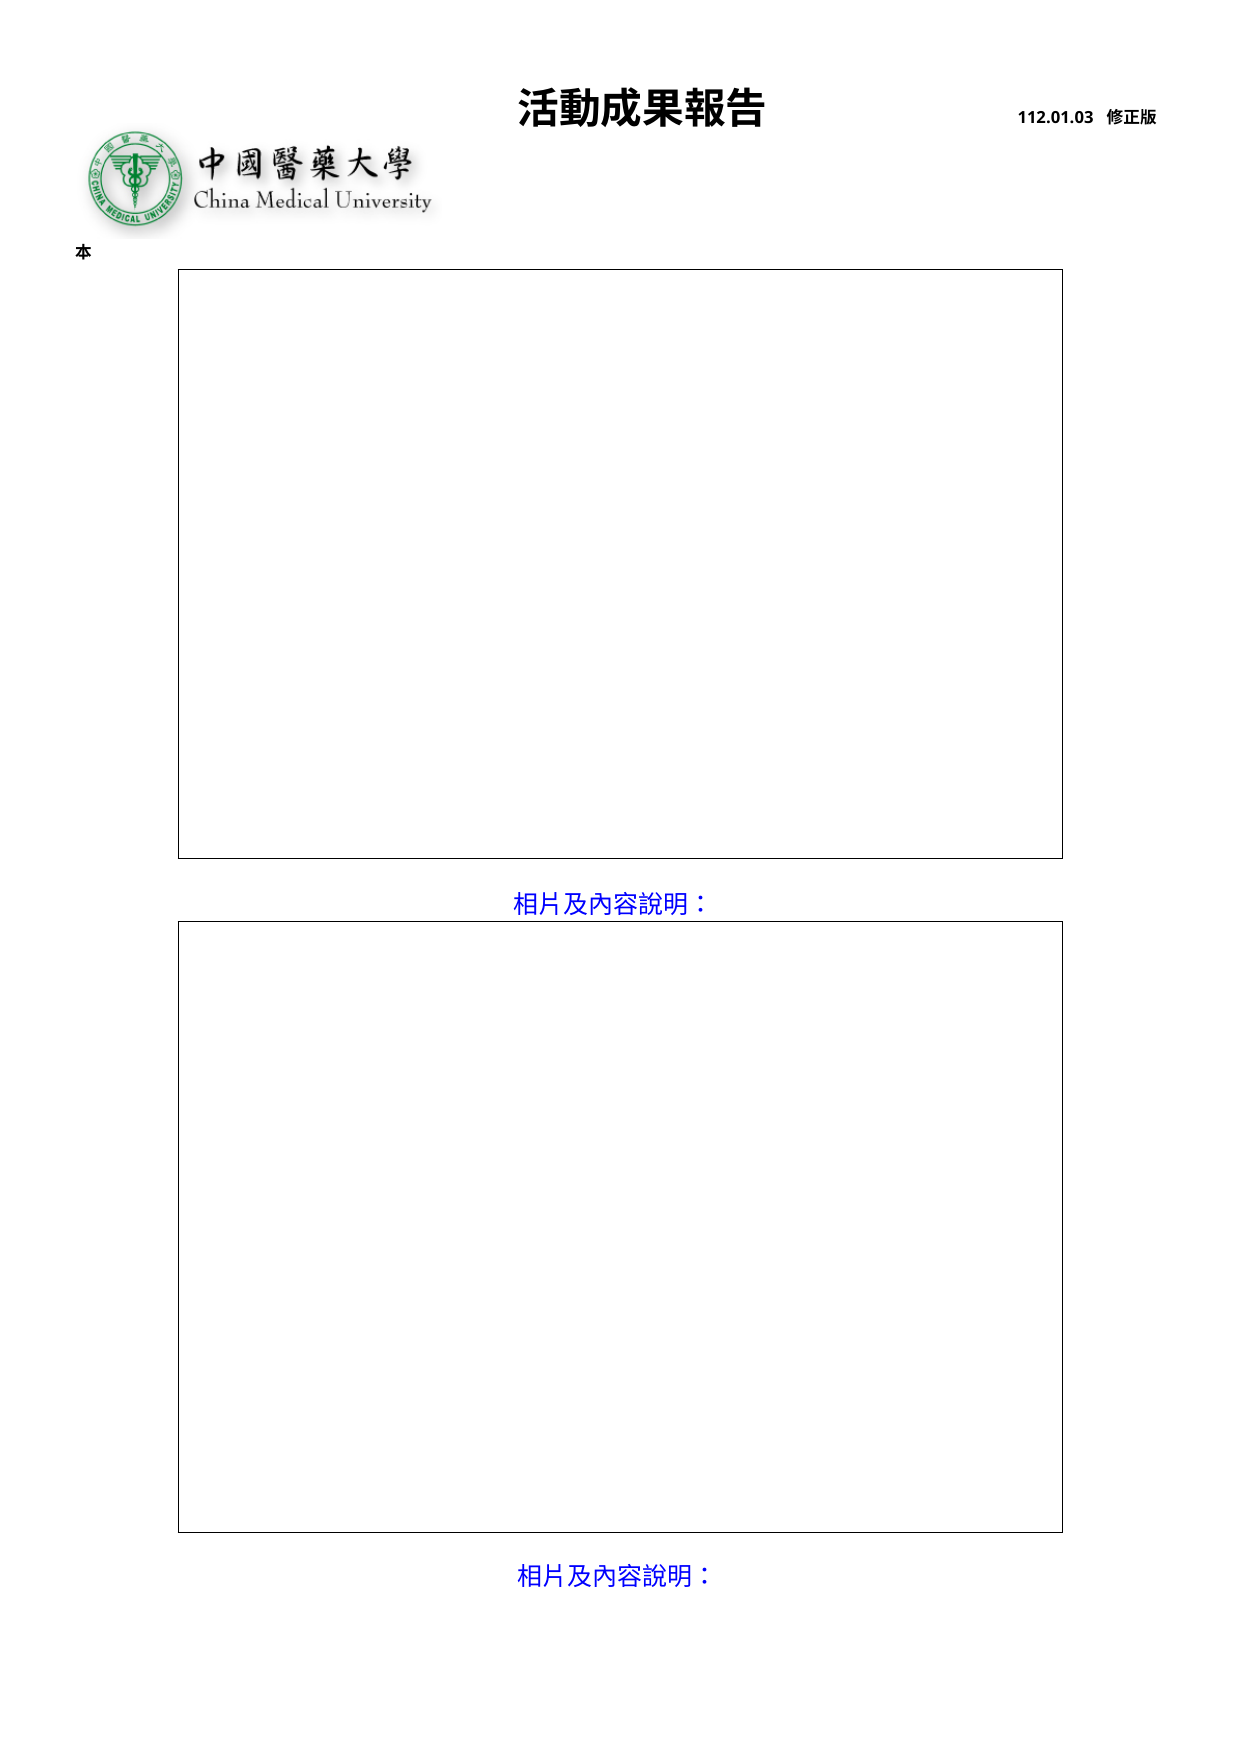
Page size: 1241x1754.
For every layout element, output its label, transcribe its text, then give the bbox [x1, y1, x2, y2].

text 相片及內容說明： [75, 859, 1165, 921]
table_header [179, 922, 1062, 1532]
table_header [179, 270, 1062, 858]
text 相片及內容說明： [75, 1533, 1165, 1595]
